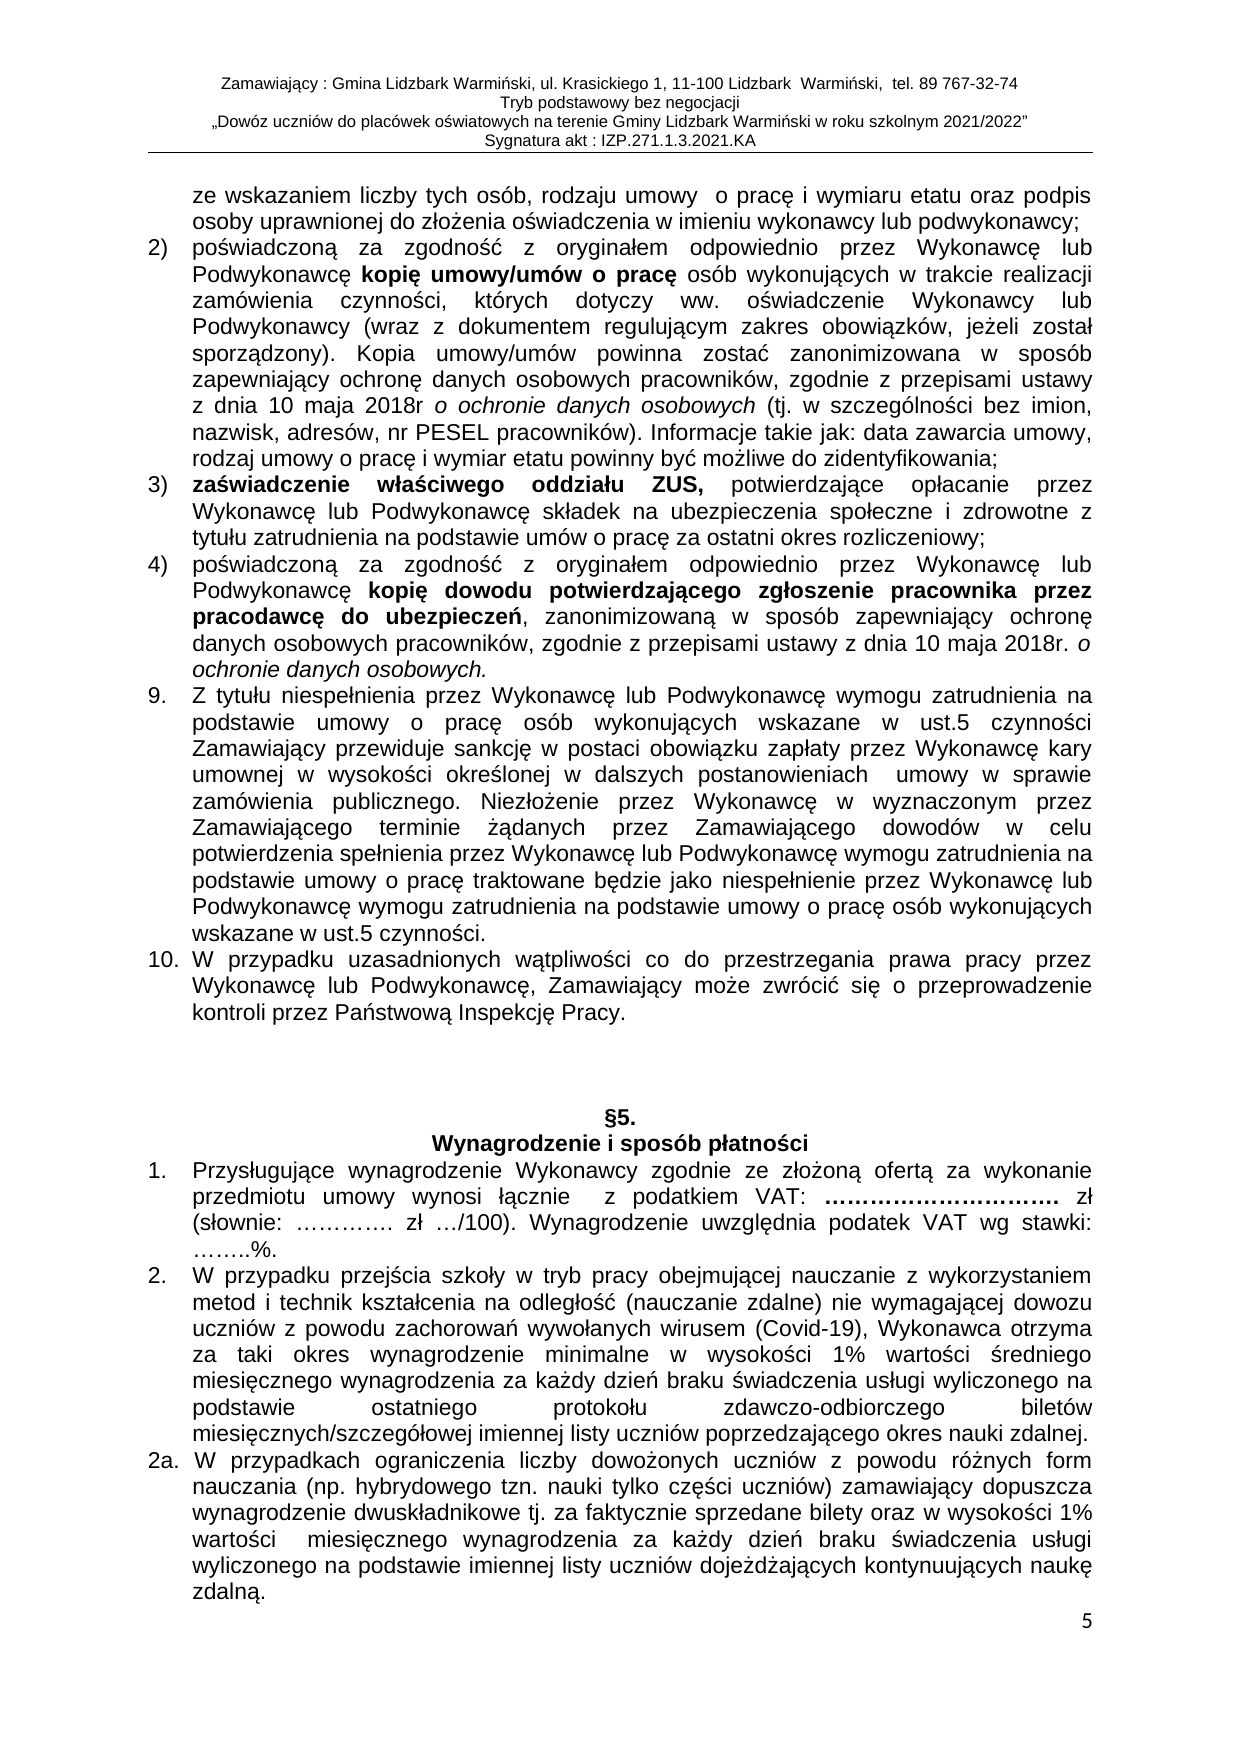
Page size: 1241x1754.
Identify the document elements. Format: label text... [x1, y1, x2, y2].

list Z tytułu niespełnienia przez Wykonawcę lub Podwykonawcę wymogu zatrudnienia na podstawie umowy o pracę osób wykonujących wskazane w ust.5 czynności Zamawiający przewiduje sankcję w postaci obowiązku zapłaty przez Wykonawcę kary umownej w wysokości określonej w dalszych postanowieniach umowy w sprawie zamówienia publicznego. Niezłożenie przez Wykonawcę w wyznaczonym przez Zamawiającego terminie żądanych przez Zamawiającego dowodów w celu potwierdzenia spełnienia przez Wykonawcę lub Podwykonawcę wymogu zatrudnienia na podstawie umowy o pracę traktowane będzie jako niespełnienie przez Wykonawcę lub Podwykonawcę wymogu zatrudnienia na podstawie umowy o pracę osób wykonujących wskazane w ust.5 czynności. [148, 682, 1093, 946]
list zaświadczenie właściwego oddziału ZUS, potwierdzające opłacanie przez Wykonawcę lub Podwykonawcę składek na ubezpieczenia społeczne i zdrowotne z tytułu zatrudnienia na podstawie umów o pracę za ostatni okres rozliczeniowy; [148, 471, 1093, 551]
list 2a. W przypadkach ograniczenia liczby dowożonych uczniów z powodu różnych form nauczania (np. hybrydowego tzn. nauki tylko części uczniów) zamawiający dopuszcza wynagrodzenie dwuskładnikowe tj. za faktycznie sprzedane bilety oraz w wysokości 1% wartości miesięcznego wynagrodzenia za każdy dzień braku świadczenia usługi wyliczonego na podstawie imiennej listy uczniów dojeżdżających kontynuujących naukę zdalną. [148, 1447, 1093, 1605]
text §5. [148, 1104, 1093, 1130]
list W przypadku przejścia szkoły w tryb pracy obejmującej nauczanie z wykorzystaniem metod i technik kształcenia na odległość (nauczanie zdalne) nie wymagającej dowozu uczniów z powodu zachorowań wywołanych wirusem (Covid-19), Wykonawca otrzyma za taki okres wynagrodzenie minimalne w wysokości 1% wartości średniego miesięcznego wynagrodzenia za każdy dzień braku świadczenia usługi wyliczonego na podstawie ostatniego protokołu zdawczo-odbiorczego biletów miesięcznych/szczegółowej imiennej listy uczniów poprzedzającego okres nauki zdalnej. [148, 1262, 1093, 1447]
list Przysługujące wynagrodzenie Wykonawcy zgodnie ze złożoną ofertą za wykonanie przedmiotu umowy wynosi łącznie z podatkiem VAT: …………………………. zł (słownie: …………. zł …/100). Wynagrodzenie uwzględnia podatek VAT wg stawki: ……..%. [148, 1157, 1093, 1262]
list W przypadku uzasadnionych wątpliwości co do przestrzegania prawa pracy przez Wykonawcę lub Podwykonawcę, Zamawiający może zwrócić się o przeprowadzenie kontroli przez Państwową Inspekcję Pracy. [148, 946, 1093, 1025]
list poświadczoną za zgodność z oryginałem odpowiednio przez Wykonawcę lub Podwykonawcę kopię umowy/umów o pracę osób wykonujących w trakcie realizacji zamówienia czynności, których dotyczy ww. oświadczenie Wykonawcy lub Podwykonawcy (wraz z dokumentem regulującym zakres obowiązków, jeżeli został sporządzony). Kopia umowy/umów powinna zostać zanonimizowana w sposób zapewniający ochronę danych osobowych pracowników, zgodnie z przepisami ustawy z dnia 10 maja 2018r o ochronie danych osobowych (tj. w szczególności bez imion, nazwisk, adresów, nr PESEL pracowników). Informacje takie jak: data zawarcia umowy, rodzaj umowy o pracę i wymiar etatu powinny być możliwe do zidentyfikowania; [148, 234, 1093, 471]
list poświadczoną za zgodność z oryginałem odpowiednio przez Wykonawcę lub Podwykonawcę kopię dowodu potwierdzającego zgłoszenie pracownika przez pracodawcę do ubezpieczeń, zanonimizowaną w sposób zapewniający ochronę danych osobowych pracowników, zgodnie z przepisami ustawy z dnia 10 maja 2018r. o ochronie danych osobowych. [148, 551, 1093, 682]
text Wynagrodzenie i sposób płatności [148, 1130, 1093, 1157]
list ze wskazaniem liczby tych osób, rodzaju umowy o pracę i wymiaru etatu oraz podpis osoby uprawnionej do złożenia oświadczenia w imieniu wykonawcy lub podwykonawcy; [148, 182, 1093, 234]
